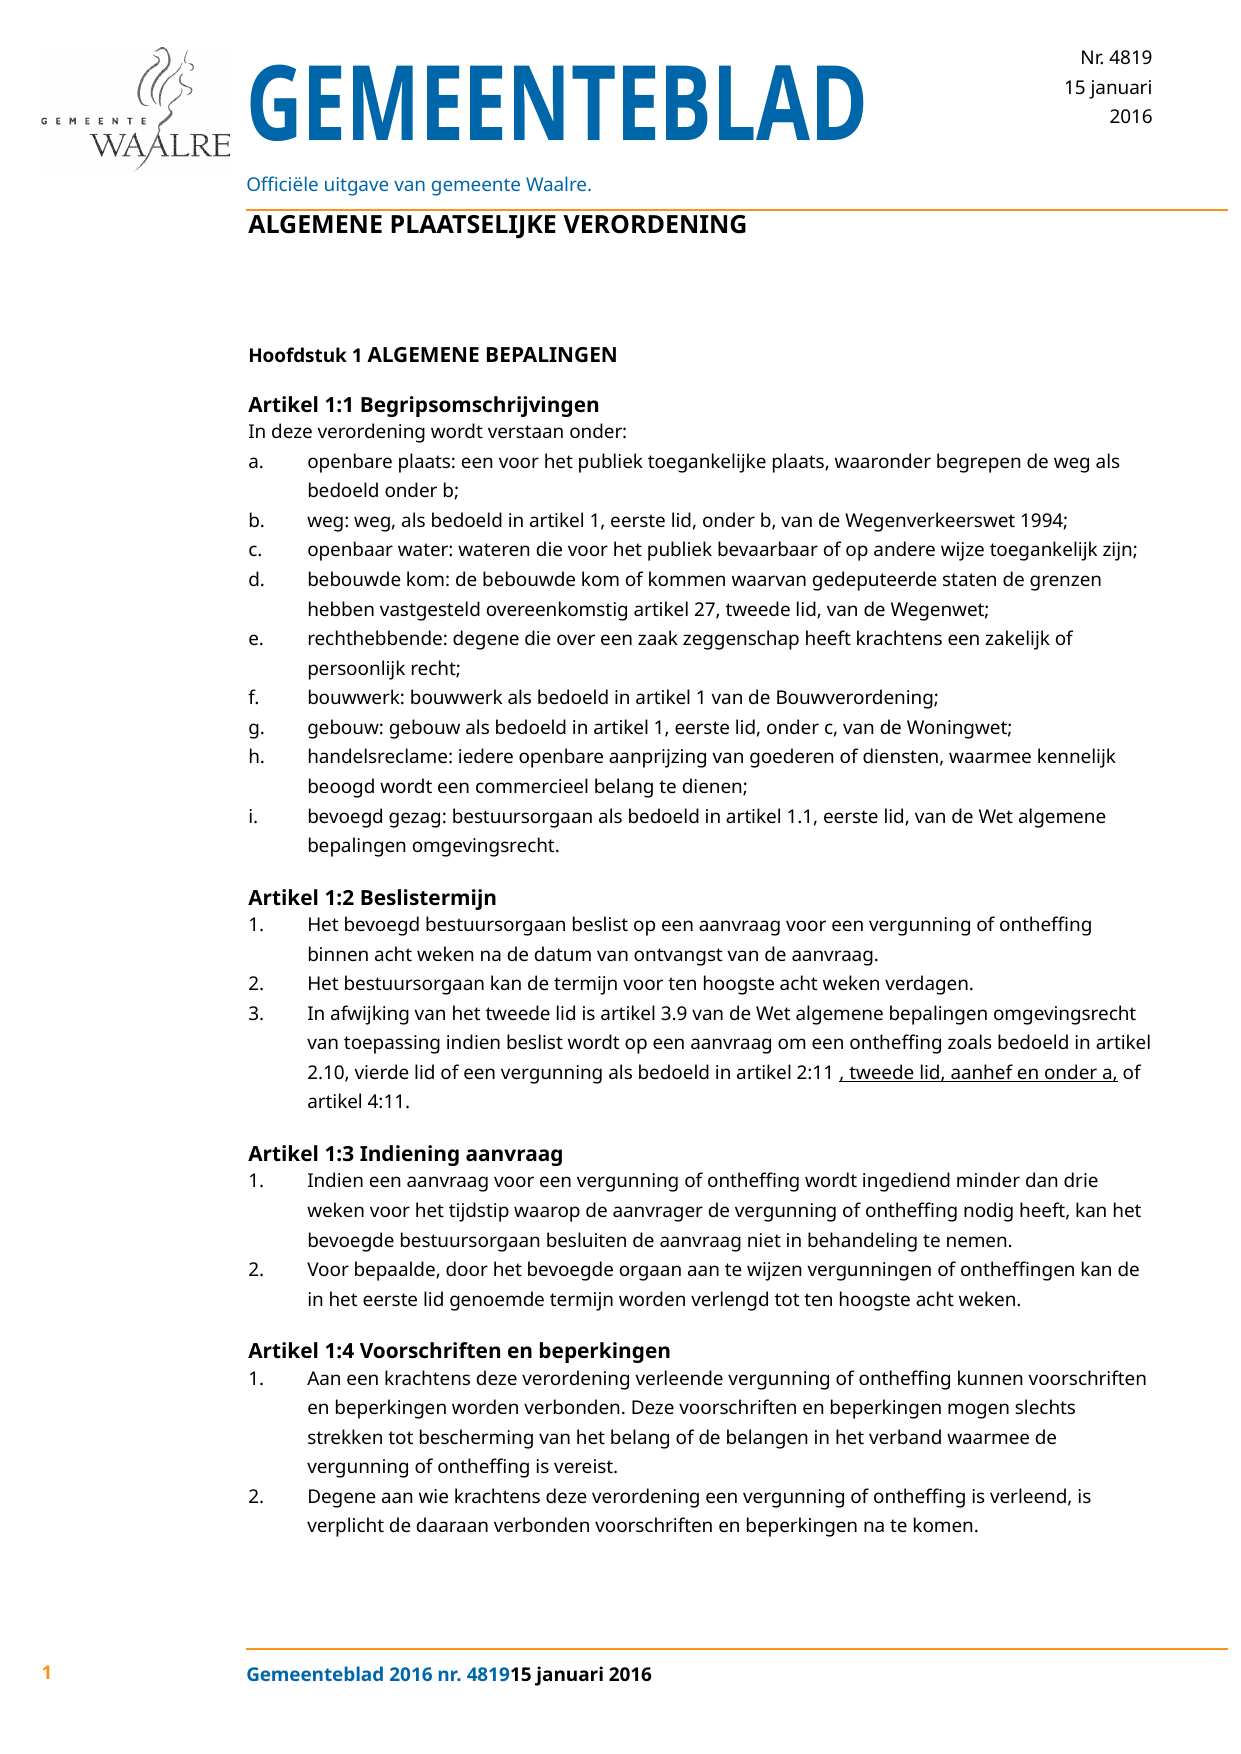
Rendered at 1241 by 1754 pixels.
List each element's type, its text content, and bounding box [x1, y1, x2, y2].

list weg: weg, als bedoeld in artikel 1, eerste lid, onder b, van de Wegenverkeerswet 1994; [248, 507, 1152, 533]
list openbare plaats: een voor het publiek toegankelijke plaats, waaronder begrepen de weg als bedoeld onder b; [248, 448, 1152, 503]
list handelsreclame: iedere openbare aanprijzing van goederen of diensten, waarmee kennelijk beoogd wordt een commercieel belang te dienen; [248, 744, 1152, 799]
text Hoofdstuk 1 ALGEMENE BEPALINGEN [248, 341, 1152, 369]
list Aan een krachtens deze verordening verleende vergunning of ontheffing kunnen voorschriften en beperkingen worden verbonden. Deze voorschriften en beperkingen mogen slechts strekken tot bescherming van het belang of de belangen in het verband waarmee de vergunning of ontheffing is vereist. [248, 1365, 1152, 1479]
text Artikel 1:2 Beslistermijn [248, 883, 1152, 911]
list In afwijking van het tweede lid is artikel 3.9 van de Wet algemene bepalingen omgevingsrecht van toepassing indien beslist wordt op een aanvraag om een ontheffing zoals bedoeld in artikel 2.10, vierde lid of een vergunning als bedoeld in artikel 2:11 , tweede lid, aanhef en onder a, of artikel 4:11. [248, 1000, 1152, 1114]
list Het bestuursorgaan kan de termijn voor ten hoogste acht weken verdagen. [248, 970, 1152, 996]
list rechthebbende: degene die over een zaak zeggenschap heeft krachtens een zakelijk of persoonlijk recht; [248, 625, 1152, 681]
text In deze verordening wordt verstaan onder: [248, 418, 1152, 444]
list Degene aan wie krachtens deze verordening een vergunning of ontheffing is verleend, is verplicht de daaraan verbonden voorschriften en beperkingen na te komen. [248, 1483, 1152, 1538]
list openbaar water: wateren die voor het publiek bevaarbaar of op andere wijze toegankelijk zijn; [248, 537, 1152, 562]
list bevoegd gezag: bestuursorgaan als bedoeld in artikel 1.1, eerste lid, van de Wet algemene bepalingen omgevingsrecht. [248, 803, 1152, 858]
list Het bevoegd bestuursorgaan beslist op een aanvraag voor een vergunning of ontheffing binnen acht weken na de datum van ontvangst van de aanvraag. [248, 911, 1152, 967]
list Indien een aanvraag voor een vergunning of ontheffing wordt ingediend minder dan drie weken voor het tijdstip waarop de aanvrager de vergunning of ontheffing nodig heeft, kan het bevoegde bestuursorgaan besluiten de aanvraag niet in behandeling te nemen. [248, 1168, 1152, 1252]
text Artikel 1:3 Indiening aanvraag [248, 1139, 1152, 1168]
text ALGEMENE PLAATSELIJKE VERORDENING [248, 211, 1152, 241]
text Artikel 1:4 Voorschriften en beperkingen [248, 1336, 1152, 1365]
list Voor bepaalde, door het bevoegde orgaan aan te wijzen vergunningen of ontheffingen kan de in het eerste lid genoemde termijn worden verlengd tot ten hoogste acht weken. [248, 1256, 1152, 1312]
text Artikel 1:1 Begripsomschrijvingen [248, 390, 1152, 418]
list bouwwerk: bouwwerk als bedoeld in artikel 1 van de Bouwverordening; [248, 684, 1152, 710]
list gebouw: gebouw als bedoeld in artikel 1, eerste lid, onder c, van de Woningwet; [248, 714, 1152, 740]
list bebouwde kom: de bebouwde kom of kommen waarvan gedeputeerde staten de grenzen hebben vastgesteld overeenkomstig artikel 27, tweede lid, van de Wegenwet; [248, 566, 1152, 621]
picture [41, 47, 231, 172]
